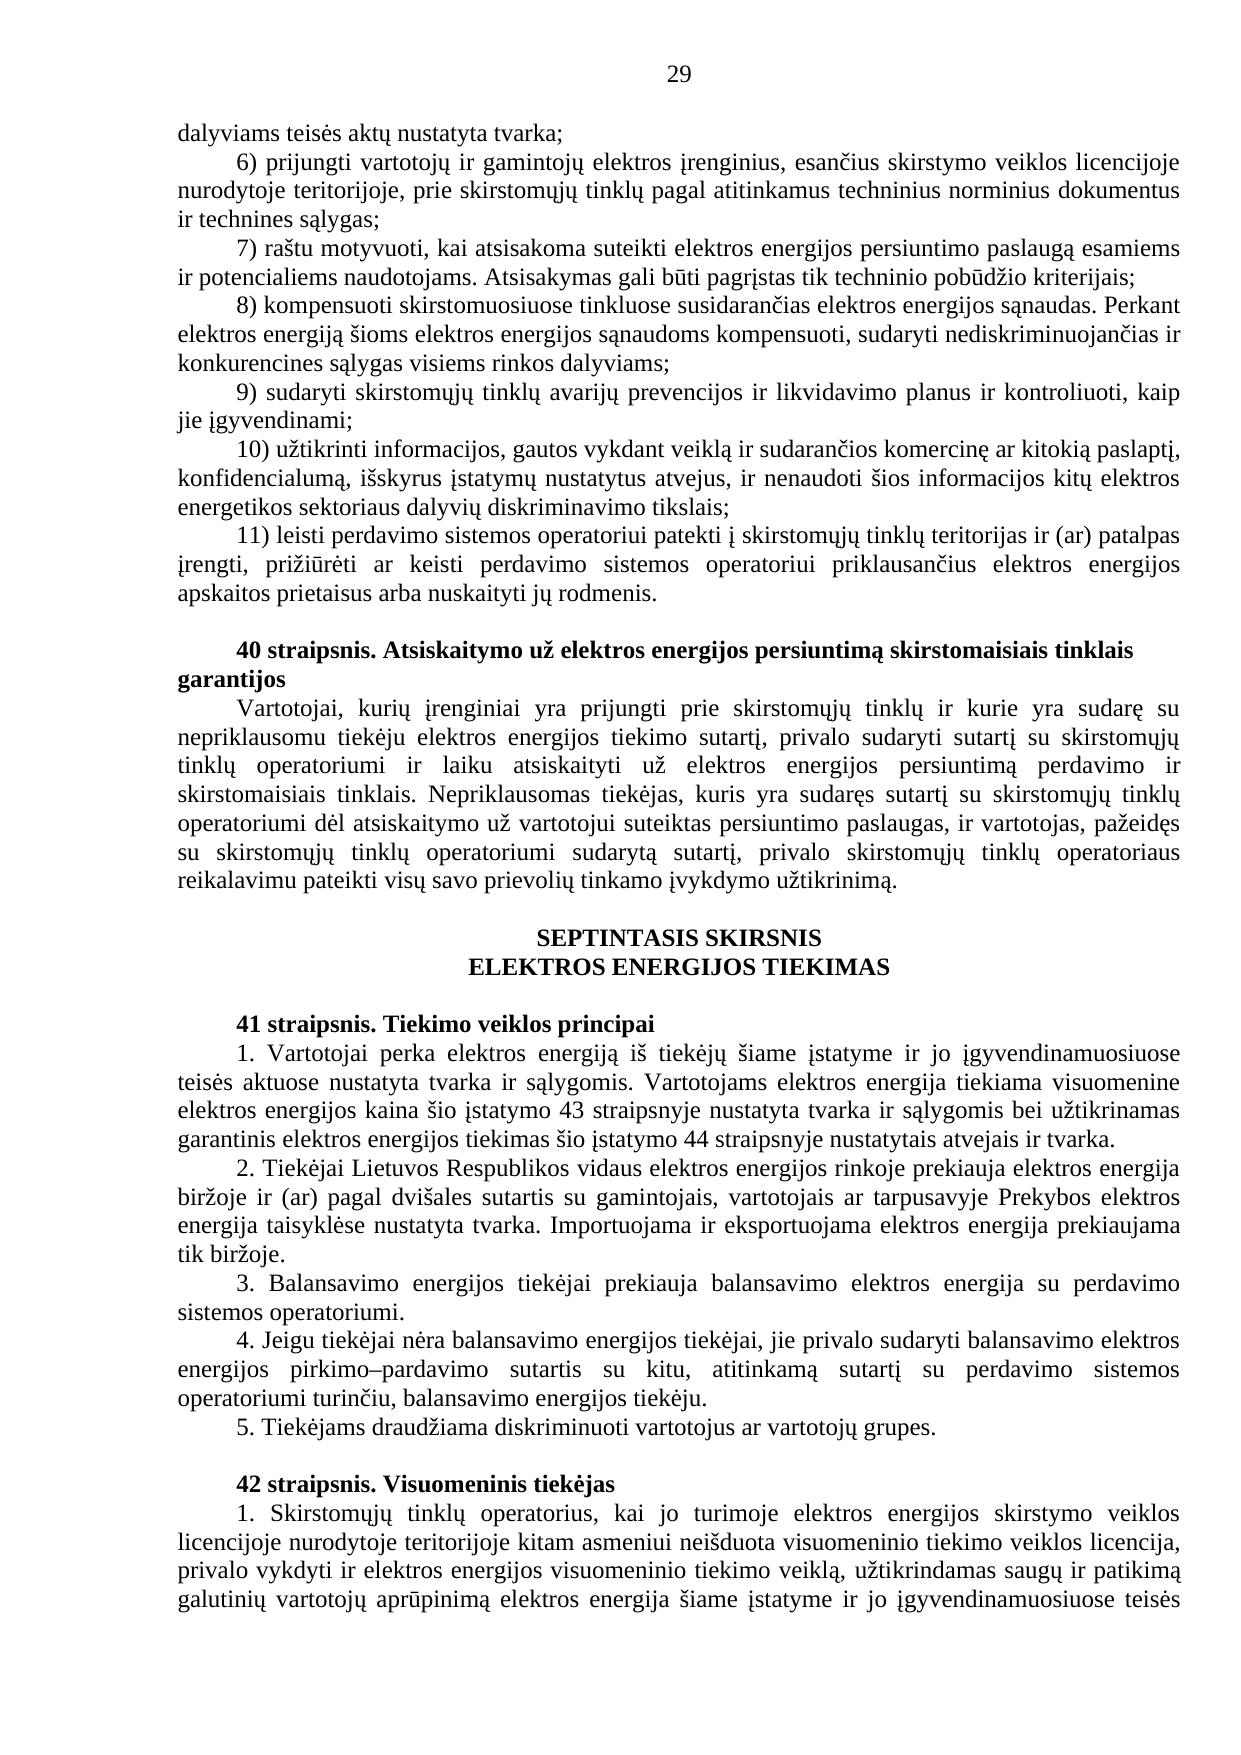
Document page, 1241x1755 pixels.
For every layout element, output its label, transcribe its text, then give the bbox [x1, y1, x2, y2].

text 5. Tiekėjams draudžiama diskriminuoti vartotojus ar vartotojų grupes. [177, 1412, 1181, 1441]
text 41 straipsnis. Tiekimo veiklos principai [177, 1009, 1181, 1038]
text 7) raštu motyvuoti, kai atsisakoma suteikti elektros energijos persiuntimo paslaugą esamiems ir potencialiems naudotojams. Atsisakymas gali būti pagrįstas tik techninio pobūdžio kriterijais; [177, 233, 1181, 291]
text 6) prijungti vartotojų ir gamintojų elektros įrenginius, esančius skirstymo veiklos licencijoje nurodytoje teritorijoje, prie skirstomųjų tinklų pagal atitinkamus techninius norminius dokumentus ir technines sąlygas; [177, 147, 1181, 233]
text 10) užtikrinti informacijos, gautos vykdant veiklą ir sudarančios komercinę ar kitokią paslaptį, konfidencialumą, išskyrus įstatymų nustatytus atvejus, ir nenaudoti šios informacijos kitų elektros energetikos sektoriaus dalyvių diskriminavimo tikslais; [177, 434, 1181, 521]
text 42 straipsnis. Visuomeninis tiekėjas [177, 1469, 1181, 1498]
text 8) kompensuoti skirstomuosiuose tinkluose susidarančias elektros energijos sąnaudas. Perkant elektros energiją šioms elektros energijos sąnaudoms kompensuoti, sudaryti nediskriminuojančias ir konkurencines sąlygas visiems rinkos dalyviams; [177, 291, 1181, 377]
text 1. Skirstomųjų tinklų operatorius, kai jo turimoje elektros energijos skirstymo veiklos licencijoje nurodytoje teritorijoje kitam asmeniui neišduota visuomeninio tiekimo veiklos licencija, privalo vykdyti ir elektros energijos visuomeninio tiekimo veiklą, užtikrindamas saugų ir patikimą galutinių vartotojų aprūpinimą elektros energija šiame įstatyme ir jo įgyvendinamuosiuose teisės [177, 1498, 1181, 1613]
text 1. Vartotojai perka elektros energiją iš tiekėjų šiame įstatyme ir jo įgyvendinamuosiuose teisės aktuose nustatyta tvarka ir sąlygomis. Vartotojams elektros energija tiekiama visuomenine elektros energijos kaina šio įstatymo 43 straipsnyje nustatyta tvarka ir sąlygomis bei užtikrinamas garantinis elektros energijos tiekimas šio įstatymo 44 straipsnyje nustatytais atvejais ir tvarka. [177, 1038, 1181, 1153]
text 40 straipsnis. Atsiskaitymo už elektros energijos persiuntimą skirstomaisiais tinklais garantijos [177, 636, 1181, 693]
text 3. Balansavimo energijos tiekėjai prekiauja balansavimo elektros energija su perdavimo sistemos operatoriumi. [177, 1268, 1181, 1326]
text SEPTINTASIS SKIRSNIS [177, 923, 1181, 952]
text 2. Tiekėjai Lietuvos Respublikos vidaus elektros energijos rinkoje prekiauja elektros energija biržoje ir (ar) pagal dvišales sutartis su gamintojais, vartotojais ar tarpusavyje Prekybos elektros energija taisyklėse nustatyta tvarka. Importuojama ir eksportuojama elektros energija prekiaujama tik biržoje. [177, 1153, 1181, 1268]
text 4. Jeigu tiekėjai nėra balansavimo energijos tiekėjai, jie privalo sudaryti balansavimo elektros energijos pirkimo–pardavimo sutartis su kitu, atitinkamą sutartį su perdavimo sistemos operatoriumi turinčiu, balansavimo energijos tiekėju. [177, 1326, 1181, 1412]
text dalyviams teisės aktų nustatyta tvarka; [177, 118, 1181, 147]
text 11) leisti perdavimo sistemos operatoriui patekti į skirstomųjų tinklų teritorijas ir (ar) patalpas įrengti, prižiūrėti ar keisti perdavimo sistemos operatoriui priklausančius elektros energijos apskaitos prietaisus arba nuskaityti jų rodmenis. [177, 521, 1181, 607]
text ELEKTROS ENERGIJOS TIEKIMAS [177, 952, 1181, 981]
text Vartotojai, kurių įrenginiai yra prijungti prie skirstomųjų tinklų ir kurie yra sudarę su nepriklausomu tiekėju elektros energijos tiekimo sutartį, privalo sudaryti sutartį su skirstomųjų tinklų operatoriumi ir laiku atsiskaityti už elektros energijos persiuntimą perdavimo ir skirstomaisiais tinklais. Nepriklausomas tiekėjas, kuris yra sudaręs sutartį su skirstomųjų tinklų operatoriumi dėl atsiskaitymo už vartotojui suteiktas persiuntimo paslaugas, ir vartotojas, pažeidęs su skirstomųjų tinklų operatoriumi sudarytą sutartį, privalo skirstomųjų tinklų operatoriaus reikalavimu pateikti visų savo prievolių tinkamo įvykdymo užtikrinimą. [177, 693, 1181, 894]
text 9) sudaryti skirstomųjų tinklų avarijų prevencijos ir likvidavimo planus ir kontroliuoti, kaip jie įgyvendinami; [177, 377, 1181, 434]
